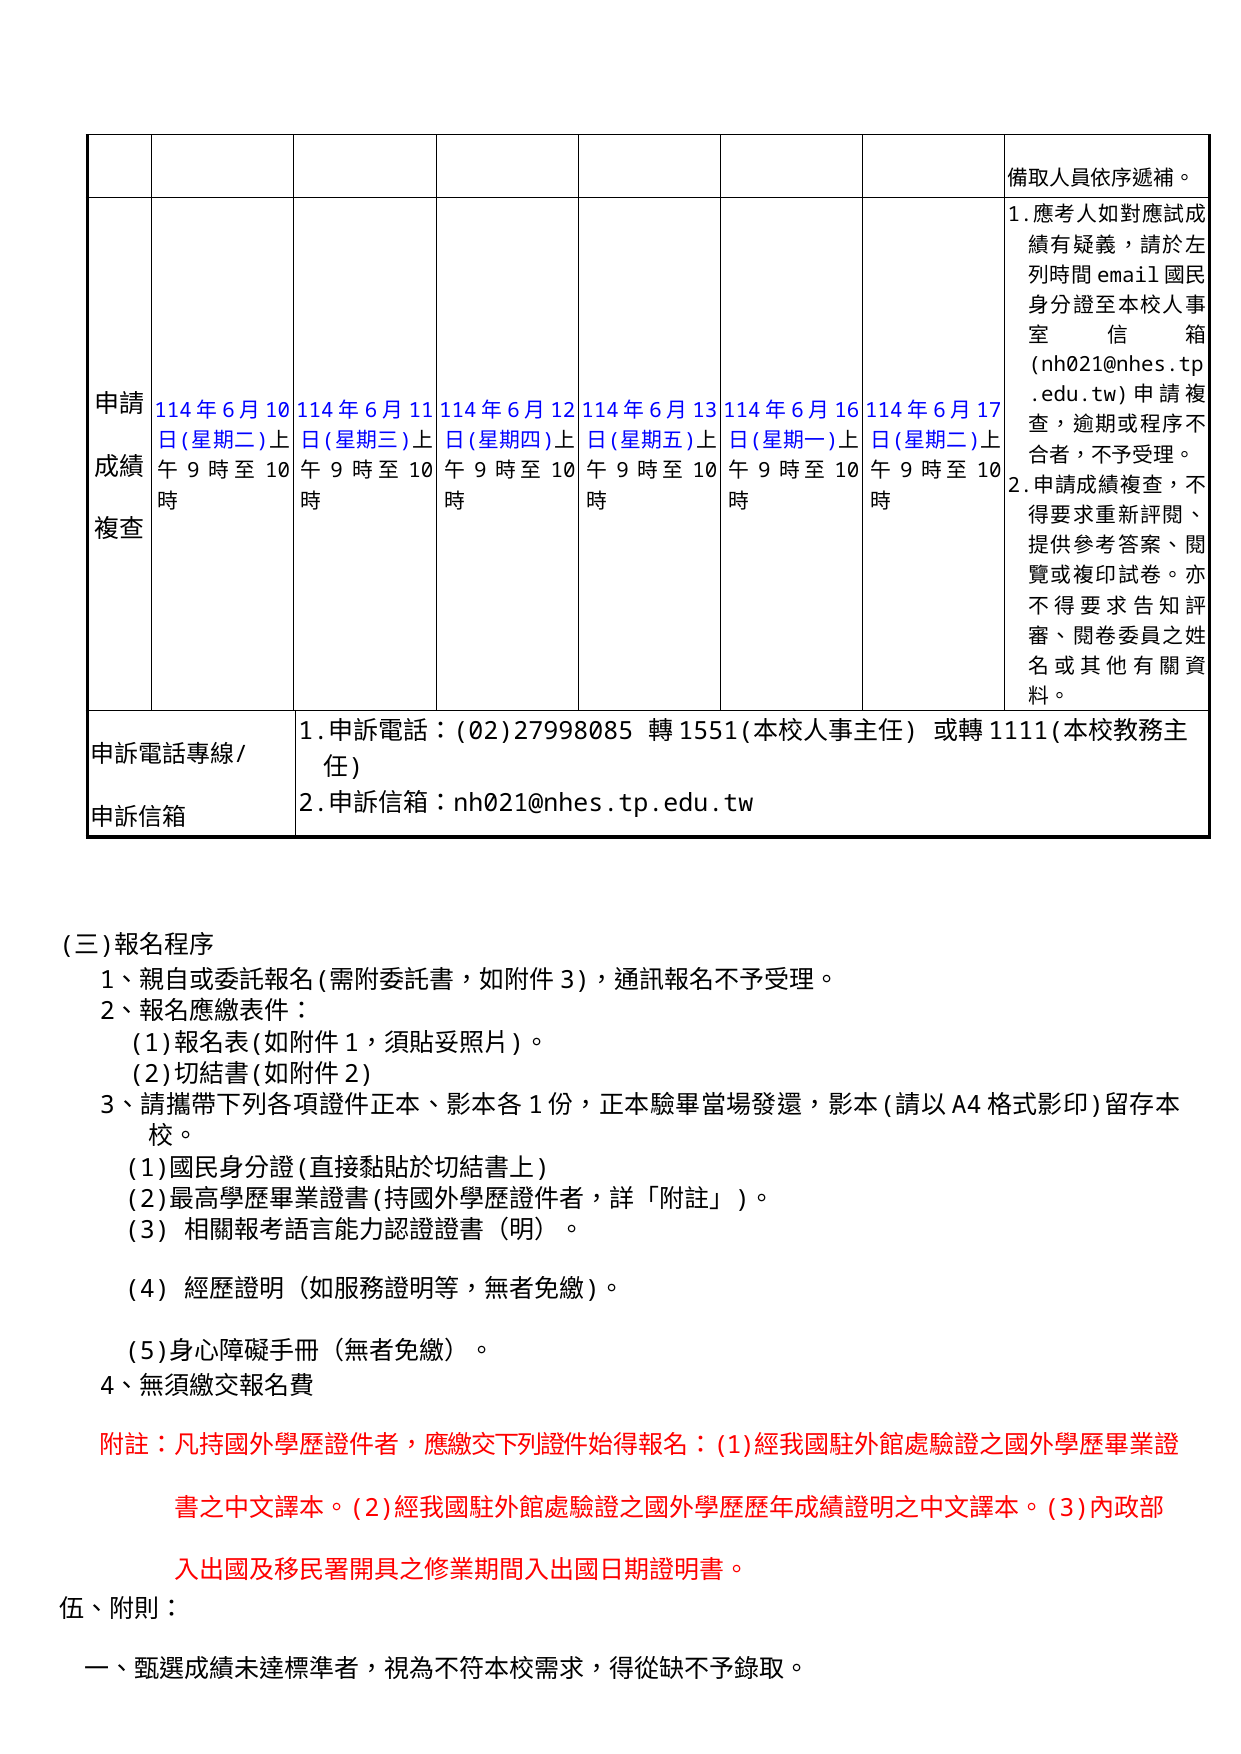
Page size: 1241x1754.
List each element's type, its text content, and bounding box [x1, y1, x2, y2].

table_cell 114年6月10日(星期二)上午9時至10時 [152, 198, 293, 710]
text (2)最高學歷畢業證書(持國外學歷證件者，詳「附註」)。 [124, 1182, 1181, 1213]
table_cell 114年6月12日(星期四)上午9時至10時 [437, 198, 578, 710]
text (2)切結書(如附件2) [129, 1057, 1181, 1088]
text (5)身心障礙手冊（無者免繳）。 [124, 1307, 1181, 1370]
table_cell 1.應考人如對應試成績有疑義，請於左列時間email國民身分證至本校人事室信箱(nh021@nhes.tp.edu.tw)申請複查，逾期或程序不合者，不予受理。 2.申請成績複查，不得要求重新評閱、提供參考答案、閱覽或複印試卷。亦不得要求告知評審、閱卷委員之姓名或其他有關資料。 [1005, 198, 1208, 710]
text 3、請攜帶下列各項證件正本、影本各1份，正本驗畢當場發還，影本(請以A4格式影印)留存本校。 [99, 1088, 1181, 1151]
text 1、親自或委託報名(需附委託書，如附件3)，通訊報名不予受理。 [99, 963, 1181, 995]
text (1)報名表(如附件1，須貼妥照片)。 [129, 1026, 1181, 1057]
table_cell [294, 135, 436, 197]
text (三)報名程序 [59, 901, 1181, 963]
text 附註：凡持國外學歷證件者，應繳交下列證件始得報名：(1)經我國駐外館處驗證之國外學歷畢業證書之中文譯本。(2)經我國駐外館處驗證之國外學歷歷年成績證明之中文譯本。(3)內政部入出國及移民署開具之修業期間入出國日期證明書。 [99, 1401, 1181, 1588]
table_cell 114年6月11日(星期三)上午9時至10時 [294, 198, 436, 710]
text (3) 相關報考語言能力認證證書（明）。 [124, 1213, 1181, 1245]
table_cell 114年6月16日(星期一)上午9時至10時 [721, 198, 862, 710]
table_cell 114年6月17日(星期二)上午9時至10時 [863, 198, 1004, 710]
table_cell 申請成績複查 [89, 198, 151, 710]
table_cell 申訴電話專線/ 申訴信箱 [89, 711, 295, 835]
table_cell [579, 135, 720, 197]
text 伍、附則： [59, 1588, 1181, 1625]
table_cell 備取人員依序遞補。 [1005, 135, 1208, 197]
table_cell 1.申訴電話：(02)27998085 轉1551(本校人事主任) 或轉1111(本校教務主任) 2.申訴信箱：nh021@nhes.tp.edu.tw [296, 711, 1208, 835]
table_cell 114年6月13日(星期五)上午9時至10時 [579, 198, 720, 710]
table_cell [152, 135, 293, 197]
text (1)國民身分證(直接黏貼於切結書上) [124, 1151, 1181, 1182]
table_cell [863, 135, 1004, 197]
text 一、甄選成績未達標準者，視為不符本校需求，得從缺不予錄取。 [84, 1625, 1181, 1687]
text 2、報名應繳表件： [99, 995, 1181, 1026]
table_cell [89, 135, 151, 197]
table_cell [437, 135, 578, 197]
table_cell [721, 135, 862, 197]
text 4、無須繳交報名費 [99, 1370, 1181, 1401]
text (4) 經歷證明（如服務證明等，無者免繳)。 [124, 1245, 1181, 1307]
